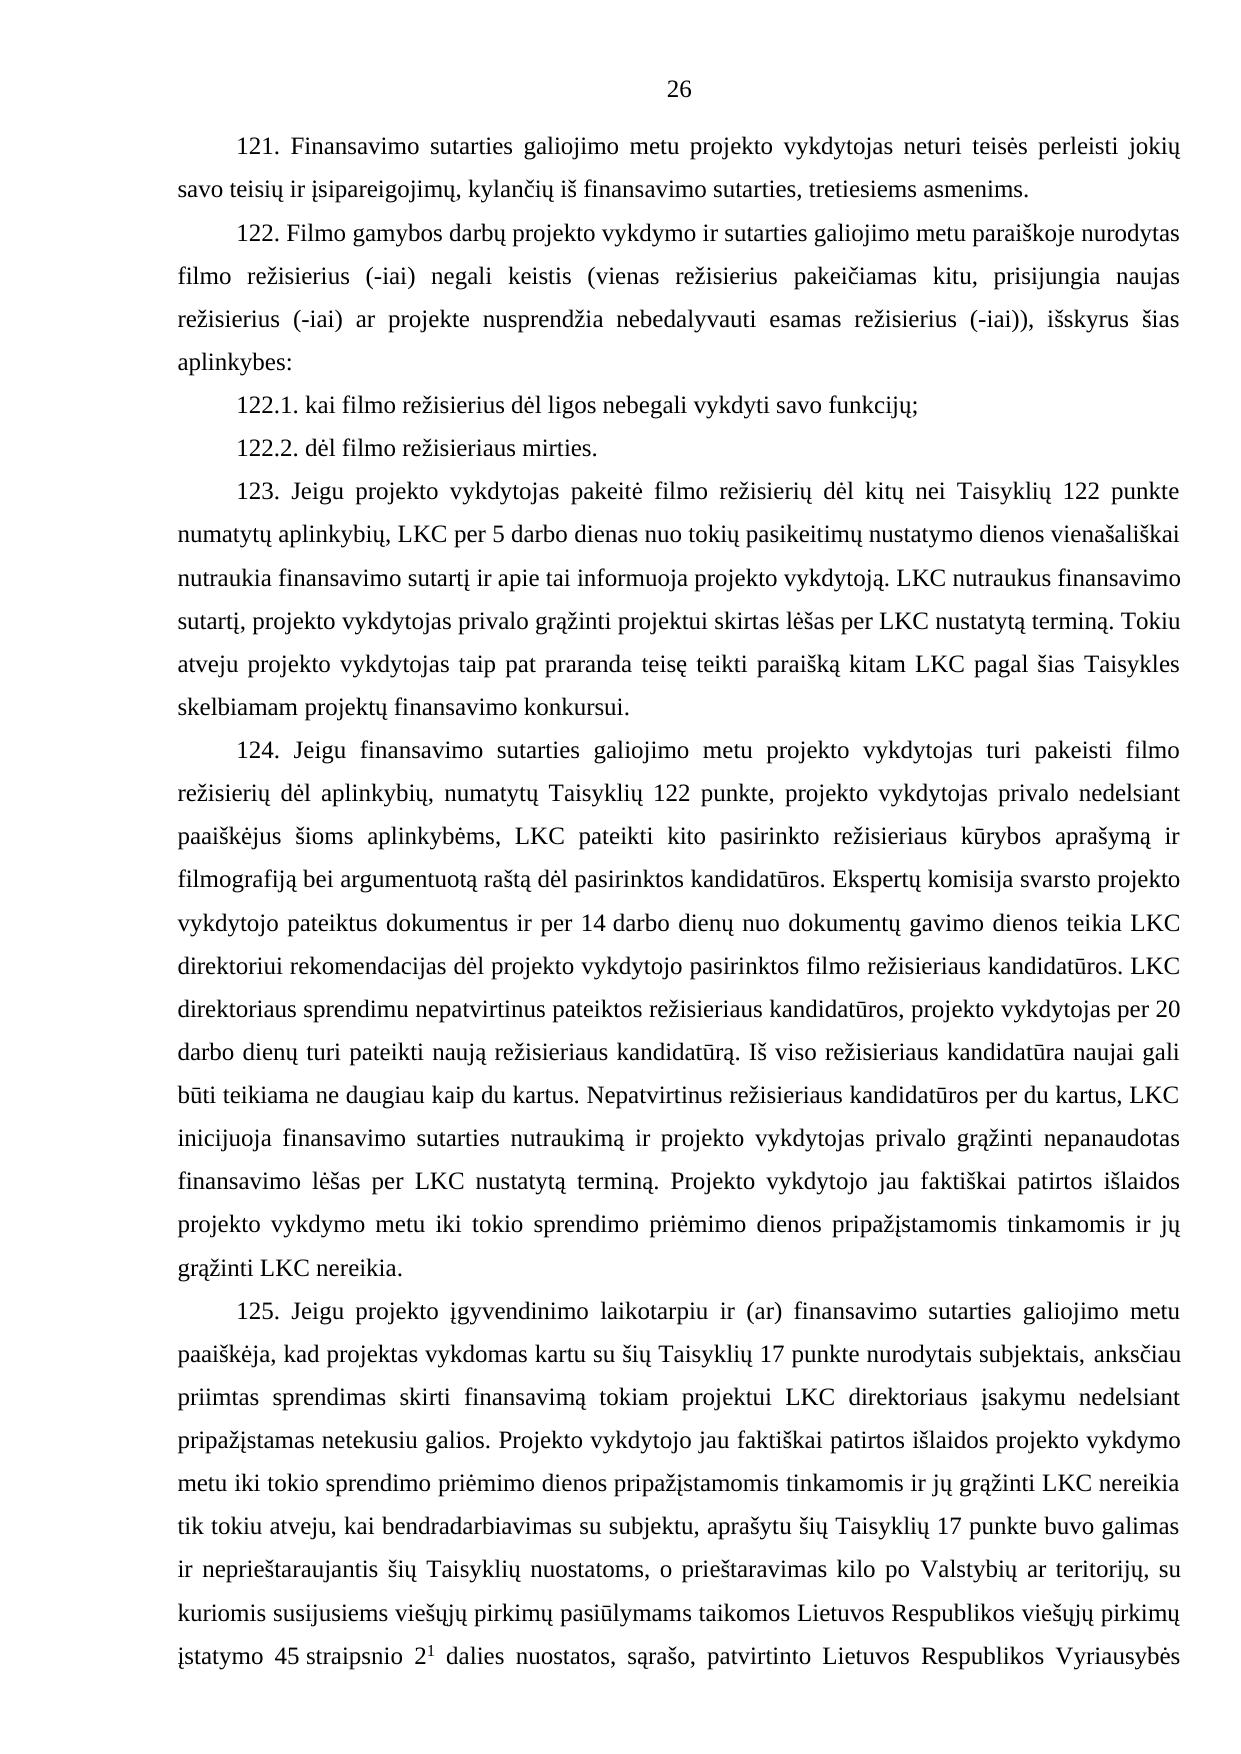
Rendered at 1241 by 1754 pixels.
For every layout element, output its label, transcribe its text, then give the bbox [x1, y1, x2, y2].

text 122.2. dėl filmo režisieriaus mirties. [177, 433, 1181, 462]
text 121. Finansavimo sutarties galiojimo metu projekto vykdytojas neturi teisės perleisti jokių savo teisių ir įsipareigojimų, kylančių iš finansavimo sutarties, tretiesiems asmenims. [177, 131, 1181, 203]
text 122. Filmo gamybos darbų projekto vykdymo ir sutarties galiojimo metu paraiškoje nurodytas filmo režisierius (-iai) negali keistis (vienas režisierius pakeičiamas kitu, prisijungia naujas režisierius (-iai) ar projekte nusprendžia nebedalyvauti esamas režisierius (-iai)), išskyrus šias aplinkybes: [177, 218, 1181, 376]
text 122.1. kai filmo režisierius dėl ligos nebegali vykdyti savo funkcijų; [177, 390, 1181, 419]
text 125. Jeigu projekto įgyvendinimo laikotarpiu ir (ar) finansavimo sutarties galiojimo metu paaiškėja, kad projektas vykdomas kartu su šių Taisyklių 17 punkte nurodytais subjektais, anksčiau priimtas sprendimas skirti finansavimą tokiam projektui LKC direktoriaus įsakymu nedelsiant pripažįstamas netekusiu galios. Projekto vykdytojo jau faktiškai patirtos išlaidos projekto vykdymo metu iki tokio sprendimo priėmimo dienos pripažįstamomis tinkamomis ir jų grąžinti LKC nereikia tik tokiu atveju, kai bendradarbiavimas su subjektu, aprašytu šių Taisyklių 17 punkte buvo galimas ir neprieštaraujantis šių Taisyklių nuostatoms, o prieštaravimas kilo po Valstybių ar teritorijų, su kuriomis susijusiems viešųjų pirkimų pasiūlymams taikomos Lietuvos Respublikos viešųjų pirkimų įstatymo 45 straipsnio 21 dalies nuostatos, sąrašo, patvirtinto Lietuvos Respublikos Vyriausybės [177, 1296, 1181, 1669]
text 124. Jeigu finansavimo sutarties galiojimo metu projekto vykdytojas turi pakeisti filmo režisierių dėl aplinkybių, numatytų Taisyklių 122 punkte, projekto vykdytojas privalo nedelsiant paaiškėjus šioms aplinkybėms, LKC pateikti kito pasirinkto režisieriaus kūrybos aprašymą ir filmografiją bei argumentuotą raštą dėl pasirinktos kandidatūros. Ekspertų komisija svarsto projekto vykdytojo pateiktus dokumentus ir per 14 darbo dienų nuo dokumentų gavimo dienos teikia LKC direktoriui rekomendacijas dėl projekto vykdytojo pasirinktos filmo režisieriaus kandidatūros. LKC direktoriaus sprendimu nepatvirtinus pateiktos režisieriaus kandidatūros, projekto vykdytojas per 20 darbo dienų turi pateikti naują režisieriaus kandidatūrą. Iš viso režisieriaus kandidatūra naujai gali būti teikiama ne daugiau kaip du kartus. Nepatvirtinus režisieriaus kandidatūros per du kartus, LKC inicijuoja finansavimo sutarties nutraukimą ir projekto vykdytojas privalo grąžinti nepanaudotas finansavimo lėšas per LKC nustatytą terminą. Projekto vykdytojo jau faktiškai patirtos išlaidos projekto vykdymo metu iki tokio sprendimo priėmimo dienos pripažįstamomis tinkamomis ir jų grąžinti LKC nereikia. [177, 735, 1181, 1281]
text 123. Jeigu projekto vykdytojas pakeitė filmo režisierių dėl kitų nei Taisyklių 122 punkte numatytų aplinkybių, LKC per 5 darbo dienas nuo tokių pasikeitimų nustatymo dienos vienašališkai nutraukia finansavimo sutartį ir apie tai informuoja projekto vykdytoją. LKC nutraukus finansavimo sutartį, projekto vykdytojas privalo grąžinti projektui skirtas lėšas per LKC nustatytą terminą. Tokiu atveju projekto vykdytojas taip pat praranda teisę teikti paraišką kitam LKC pagal šias Taisykles skelbiamam projektų finansavimo konkursui. [177, 476, 1181, 721]
